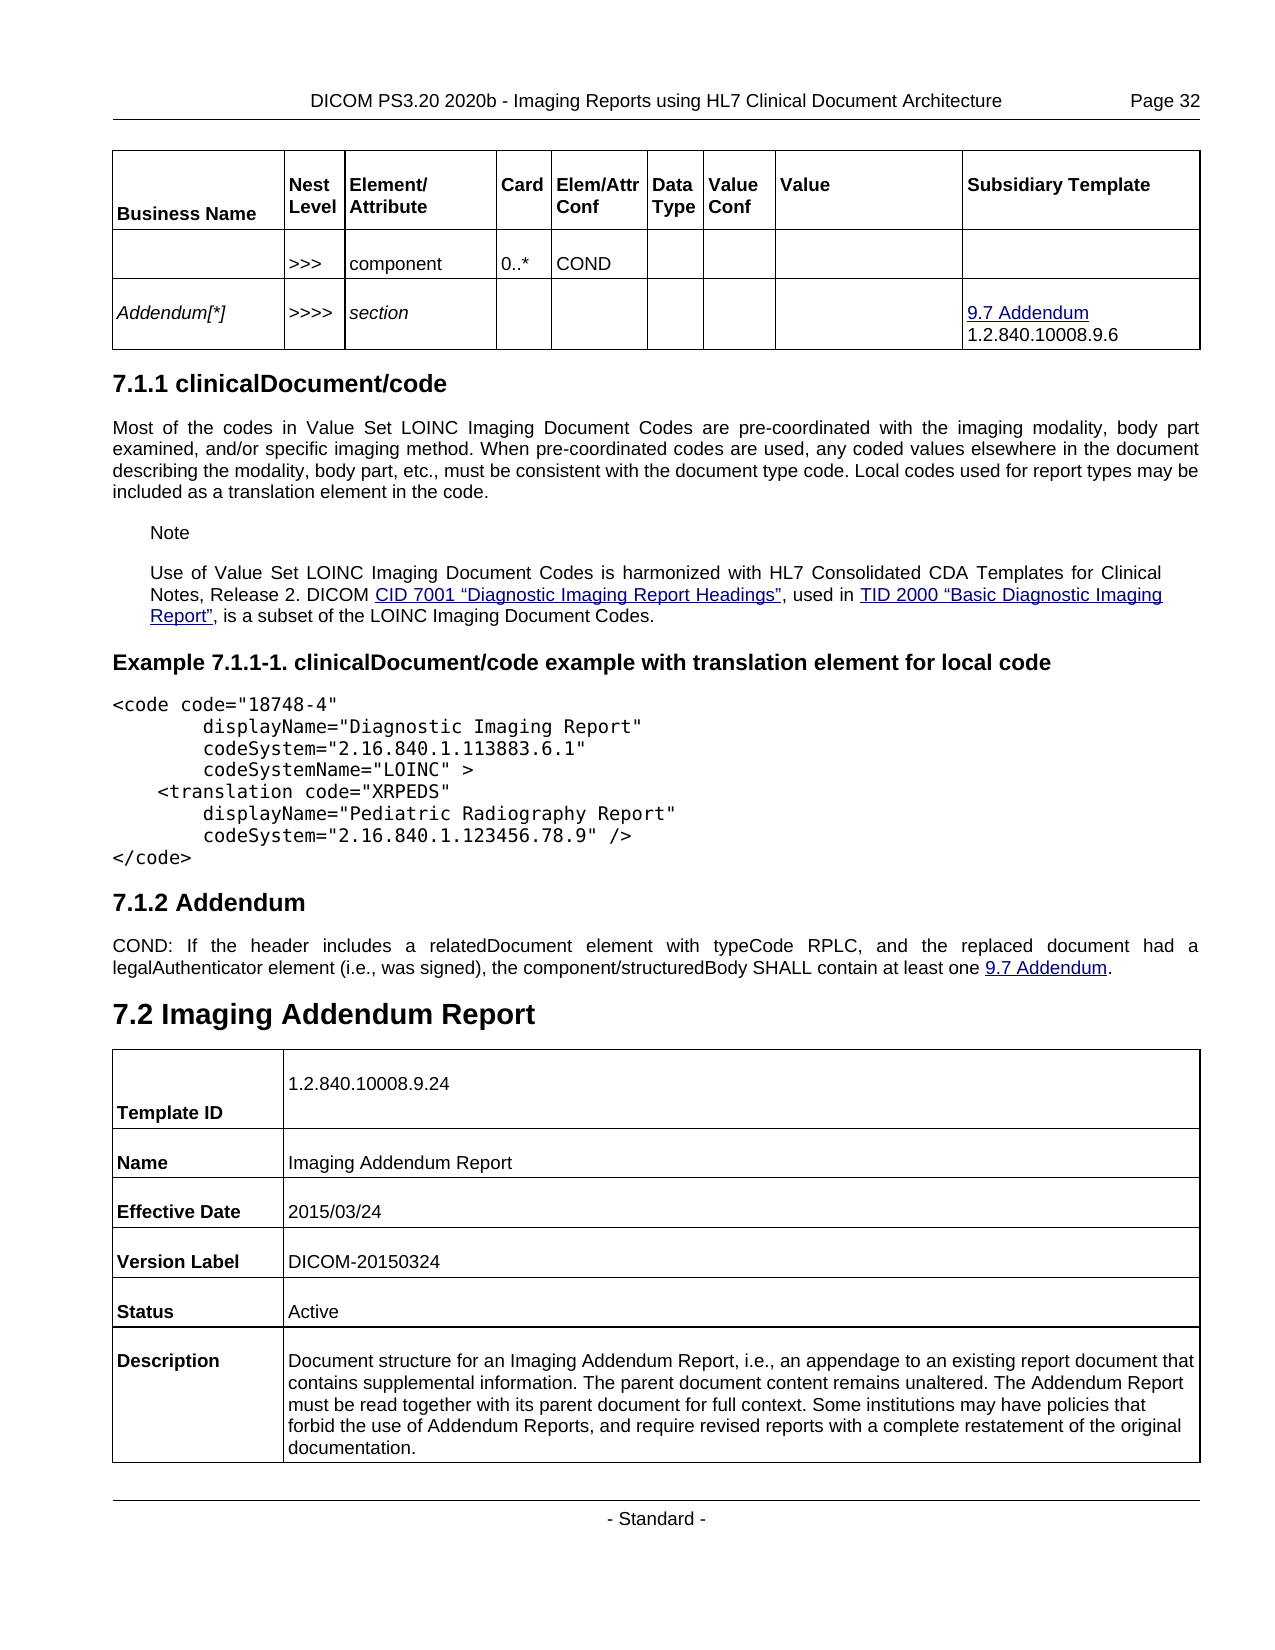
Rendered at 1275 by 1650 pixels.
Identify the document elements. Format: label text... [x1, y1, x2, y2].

table_header Business Name [113, 151, 284, 228]
table_cell Status [113, 1278, 283, 1326]
table_cell Effective Date [113, 1178, 283, 1227]
text COND: If the header includes a relatedDocument element with typeCode RPLC, and the replaced document had a legalAuthenticator element (i.e., was signed), the component/structuredBody SHALL contain at least one 9.7 Addendum. [112, 935, 1200, 978]
table_header Value [776, 151, 962, 228]
table_cell 2015/03/24 [284, 1178, 1199, 1227]
text 7.1.2 Addendum [112, 887, 1200, 916]
text Note [150, 522, 1162, 543]
table_cell 9.7 Addendum 1.2.840.10008.9.6 [963, 279, 1199, 349]
text Most of the codes in Value Set LOINC Imaging Document Codes are pre-coordinated with the imaging modality, body part examined, and/or specific imaging method. When pre-coordinated codes are used, any coded values elsewhere in the document describing the modality, body part, etc., must be consistent with the document type code. Local codes used for report types may be included as a translation element in the code. [112, 417, 1200, 503]
text 7.1.1 clinicalDocument/code [112, 369, 1200, 398]
table_header Subsidiary Template [963, 151, 1199, 228]
table_header Data Type [648, 151, 703, 228]
table_header Element/​Attribute [346, 151, 496, 228]
table_cell Description [113, 1328, 283, 1462]
table_cell [704, 279, 775, 349]
table_cell [963, 230, 1199, 278]
text <code code="18748-4" displayName="Diagnostic Imaging Report" codeSystem="2.16.840.1.113883.6.1" codeSystemName="LOINC" > <translation code="XRPEDS" displayName="Pediatric Radiography Report" codeSystem="2.16.840.1.123456.78.9" /> </code> [112, 694, 1200, 869]
table_cell [648, 230, 703, 278]
table_header Card [497, 151, 551, 228]
table_header Template ID [113, 1050, 283, 1128]
table_cell [704, 230, 775, 278]
table_header Elem/Attr Conf [552, 151, 647, 228]
table_cell Name [113, 1129, 283, 1177]
text Use of Value Set LOINC Imaging Document Codes is harmonized with HL7 Consolidated CDA Templates for Clinical Notes, Release 2. DICOM CID 7001 “Diagnostic Imaging Report Headings”, used in TID 2000 “Basic Diagnostic Imaging Report”, is a subset of the LOINC Imaging Document Codes. [150, 562, 1162, 627]
table_cell Active [284, 1278, 1199, 1326]
table_cell component [346, 230, 496, 278]
table_cell [776, 230, 962, 278]
table_header Value Conf [704, 151, 775, 228]
table_cell [552, 279, 647, 349]
table_cell Document structure for an Imaging Addendum Report, i.e., an appendage to an existing report document that contains supplemental information. The parent document content remains unaltered. The Addendum Report must be read together with its parent document for full context. Some institutions may have policies that forbid the use of Addendum Reports, and require revised reports with a complete restatement of the original documentation. [284, 1328, 1199, 1462]
text 7.2 Imaging Addendum Report [112, 997, 1200, 1030]
table_cell >>> [285, 230, 344, 278]
text Example 7.1.1-1. clinicalDocument/code example with translation element for local code [112, 649, 1200, 675]
table_header 1.2.840.10008.​9.24 [284, 1050, 1199, 1128]
table_header Nest Level [285, 151, 344, 228]
table_cell COND [552, 230, 647, 278]
table_cell 0..* [497, 230, 551, 278]
table_cell >>>> [285, 279, 344, 349]
table_cell [497, 279, 551, 349]
table_cell section [346, 279, 496, 349]
table_cell [113, 230, 284, 278]
table_cell [776, 279, 962, 349]
table_cell [648, 279, 703, 349]
table_cell DICOM-20150324 [284, 1228, 1199, 1277]
table_cell Version Label [113, 1228, 283, 1277]
table_cell Addendum[*] [113, 279, 284, 349]
table_cell Imaging Addendum Report [284, 1129, 1199, 1177]
